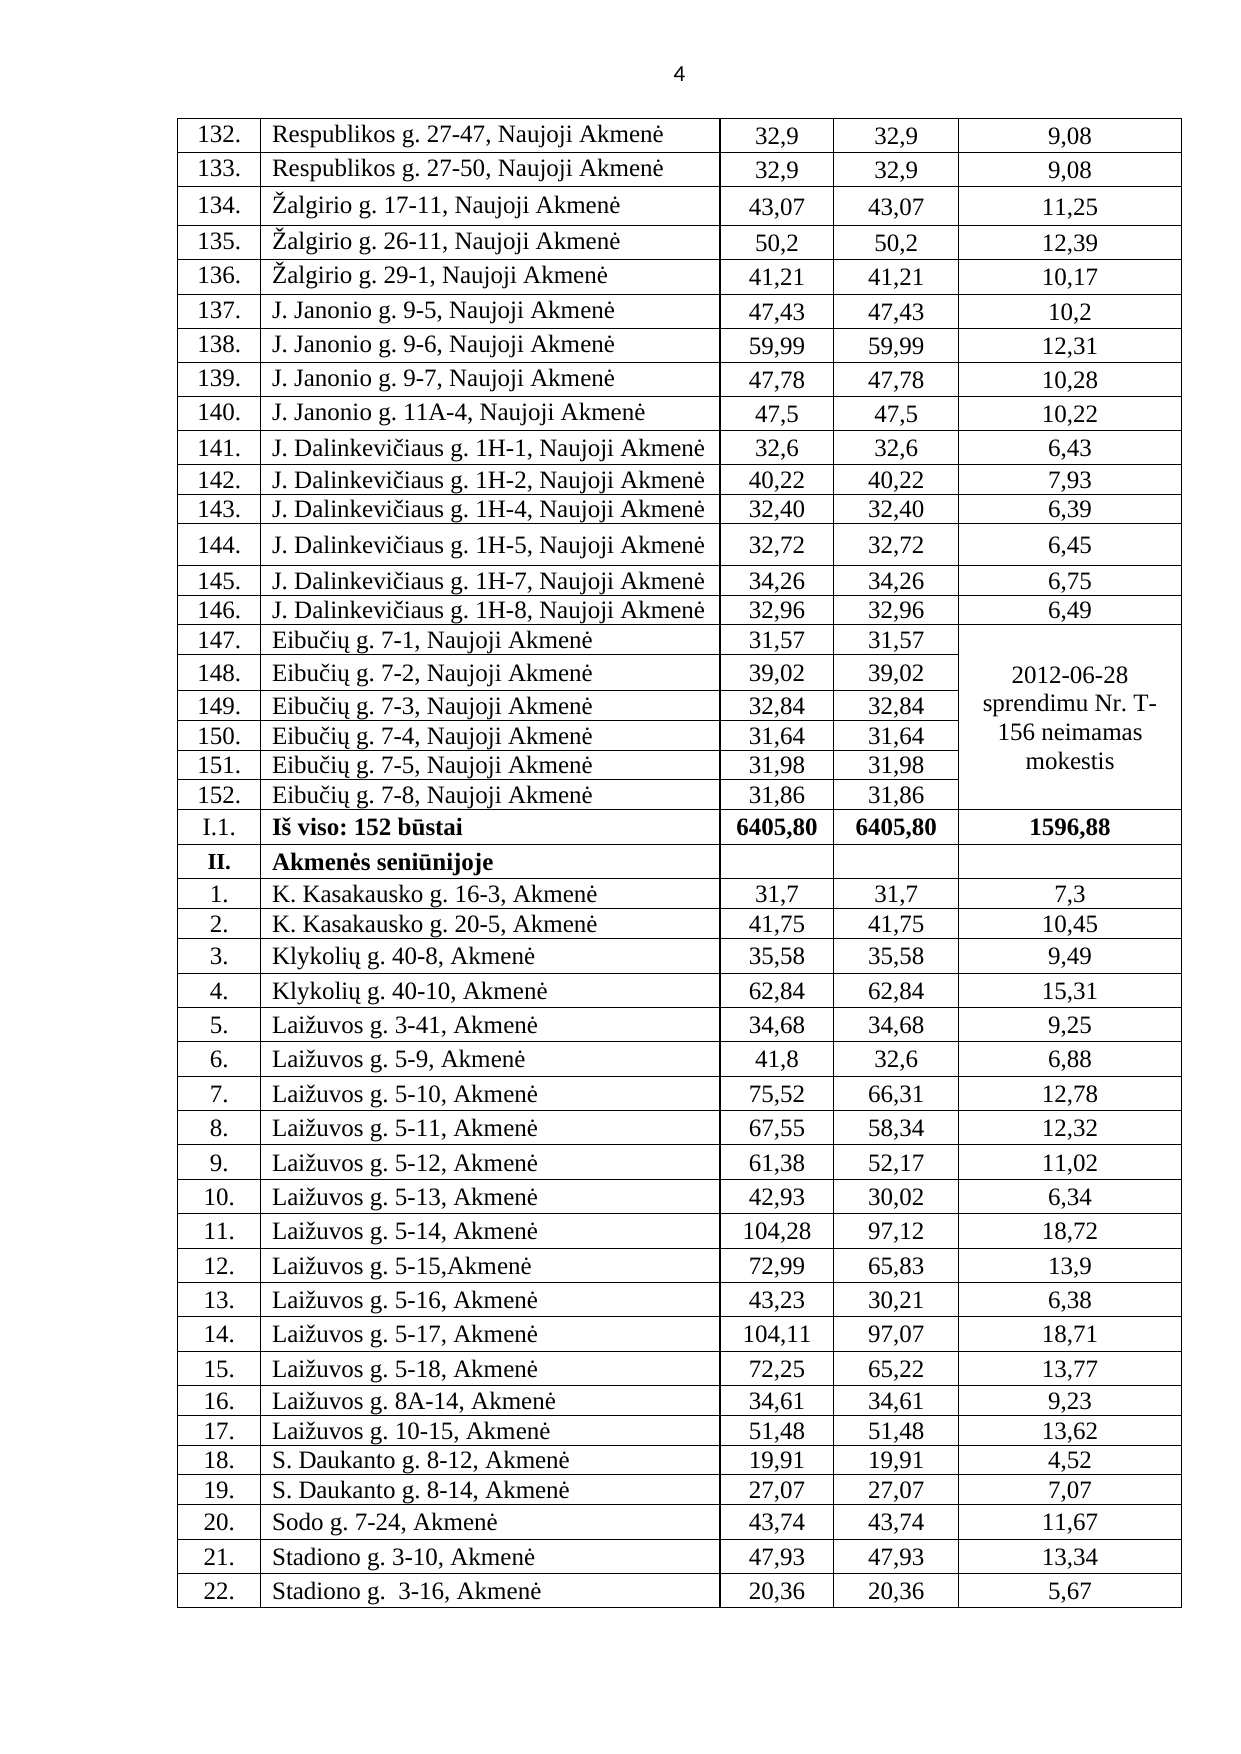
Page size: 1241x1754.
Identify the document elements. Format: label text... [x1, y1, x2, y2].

table_cell 18. [178, 1446, 260, 1474]
table_cell 35,58 [834, 939, 958, 972]
table_cell 6,49 [959, 596, 1181, 624]
table_cell J. Dalinkevičiaus g. 1H-4, Naujoji Akmenė [261, 495, 719, 523]
table_cell 61,38 [721, 1145, 833, 1179]
table_cell 9,49 [959, 939, 1181, 972]
table_cell 13,62 [959, 1416, 1181, 1444]
table_cell 6,34 [959, 1180, 1181, 1213]
table_cell Respublikos g. 27-47, Naujoji Akmenė [261, 119, 719, 152]
table_cell 41,8 [721, 1042, 833, 1076]
table_cell 32,96 [721, 596, 833, 624]
table_cell Eibučių g. 7-2, Naujoji Akmenė [261, 655, 719, 690]
table_cell Iš viso: 152 būstai [261, 810, 719, 843]
table_cell 10,28 [959, 363, 1181, 396]
table_cell 31,7 [721, 879, 833, 908]
table_cell 134. [178, 187, 260, 225]
table_cell 7,07 [959, 1475, 1181, 1504]
table_cell 18,71 [959, 1317, 1181, 1351]
table_cell 66,31 [834, 1077, 958, 1110]
table_cell 32,40 [721, 495, 833, 523]
table_cell 34,68 [721, 1008, 833, 1041]
table_cell 52,17 [834, 1145, 958, 1179]
table_cell 27,07 [721, 1475, 833, 1504]
table_cell 5. [178, 1008, 260, 1041]
table_cell 6,38 [959, 1283, 1181, 1316]
table_cell 18,72 [959, 1214, 1181, 1247]
table_cell 51,48 [834, 1416, 958, 1444]
table_cell 136. [178, 260, 260, 293]
table_cell 9,23 [959, 1386, 1181, 1415]
table_cell 32,9 [834, 119, 958, 152]
table_cell 141. [178, 431, 260, 464]
table_cell 72,99 [721, 1249, 833, 1282]
table_cell K. Kasakausko g. 16-3, Akmenė [261, 879, 719, 908]
table_cell 5,67 [959, 1574, 1181, 1607]
table_cell Laižuvos g. 5-9, Akmenė [261, 1042, 719, 1076]
table_cell [959, 845, 1181, 878]
table_cell 20,36 [721, 1574, 833, 1607]
table_cell 135. [178, 226, 260, 259]
table_cell 62,84 [721, 974, 833, 1007]
table_cell 31,86 [834, 780, 958, 809]
table_cell 31,57 [721, 625, 833, 654]
table_cell 65,83 [834, 1249, 958, 1282]
table_cell 31,64 [834, 721, 958, 749]
table_cell 7. [178, 1077, 260, 1110]
table_cell 12. [178, 1249, 260, 1282]
table_cell 11,67 [959, 1505, 1181, 1538]
table_cell 41,21 [834, 260, 958, 293]
table_cell J. Dalinkevičiaus g. 1H-7, Naujoji Akmenė [261, 566, 719, 594]
table_cell 22. [178, 1574, 260, 1607]
table_cell 19,91 [721, 1446, 833, 1474]
table_cell 6,75 [959, 566, 1181, 594]
table_cell 145. [178, 566, 260, 594]
table_cell Laižuvos g. 5-13, Akmenė [261, 1180, 719, 1213]
table_cell 104,11 [721, 1317, 833, 1351]
table_cell 34,68 [834, 1008, 958, 1041]
table_cell 15,31 [959, 974, 1181, 1007]
table_cell 13. [178, 1283, 260, 1316]
table_cell 10,22 [959, 397, 1181, 430]
table_cell J. Janonio g. 9-5, Naujoji Akmenė [261, 295, 719, 328]
table_cell Laižuvos g. 5-10, Akmenė [261, 1077, 719, 1110]
table_cell J. Janonio g. 9-7, Naujoji Akmenė [261, 363, 719, 396]
table_cell 75,52 [721, 1077, 833, 1110]
table_cell 139. [178, 363, 260, 396]
table_cell 19,91 [834, 1446, 958, 1474]
table_cell 97,07 [834, 1317, 958, 1351]
table_cell 150. [178, 721, 260, 749]
table_cell 30,02 [834, 1180, 958, 1213]
table_cell 132. [178, 119, 260, 152]
table_cell Eibučių g. 7-8, Naujoji Akmenė [261, 780, 719, 809]
table_cell 31,98 [721, 751, 833, 779]
table_cell 32,6 [834, 1042, 958, 1076]
table_cell 34,61 [834, 1386, 958, 1415]
table_cell 47,93 [834, 1540, 958, 1573]
table_cell 10,17 [959, 260, 1181, 293]
table_cell 148. [178, 655, 260, 690]
table_cell 32,9 [721, 153, 833, 186]
table_cell 97,12 [834, 1214, 958, 1247]
table_cell 144. [178, 524, 260, 565]
table_cell 39,02 [834, 655, 958, 690]
table_cell 32,72 [721, 524, 833, 565]
table_cell 149. [178, 691, 260, 720]
table_cell 35,58 [721, 939, 833, 972]
table_cell 31,86 [721, 780, 833, 809]
table_cell 39,02 [721, 655, 833, 690]
table_cell 47,5 [834, 397, 958, 430]
table_cell Laižuvos g. 5-18, Akmenė [261, 1352, 719, 1385]
table_cell 12,39 [959, 226, 1181, 259]
table_cell S. Daukanto g. 8-14, Akmenė [261, 1475, 719, 1504]
table_cell J. Dalinkevičiaus g. 1H-2, Naujoji Akmenė [261, 465, 719, 493]
table_cell Eibučių g. 7-4, Naujoji Akmenė [261, 721, 719, 749]
table_cell 152. [178, 780, 260, 809]
table_cell 47,5 [721, 397, 833, 430]
table_cell 13,9 [959, 1249, 1181, 1282]
table_cell 32,40 [834, 495, 958, 523]
table_cell 32,96 [834, 596, 958, 624]
table_cell Stadiono g. 3-16, Akmenė [261, 1574, 719, 1607]
table_cell 147. [178, 625, 260, 654]
table_cell 41,21 [721, 260, 833, 293]
table_cell 62,84 [834, 974, 958, 1007]
table_cell J. Janonio g. 9-6, Naujoji Akmenė [261, 329, 719, 362]
table_cell 21. [178, 1540, 260, 1573]
table_cell 6405,80 [834, 810, 958, 843]
table_cell 13,34 [959, 1540, 1181, 1573]
table_cell 12,32 [959, 1111, 1181, 1144]
table_cell II. [178, 845, 260, 878]
table_cell 6. [178, 1042, 260, 1076]
table_cell 4,52 [959, 1446, 1181, 1474]
table_cell 11,02 [959, 1145, 1181, 1179]
table_cell Laižuvos g. 5-11, Akmenė [261, 1111, 719, 1144]
table_cell 2. [178, 909, 260, 938]
table_cell 10,2 [959, 295, 1181, 328]
table_cell 6,43 [959, 431, 1181, 464]
table_cell J. Dalinkevičiaus g. 1H-5, Naujoji Akmenė [261, 524, 719, 565]
table_cell 47,78 [834, 363, 958, 396]
table_cell 32,6 [721, 431, 833, 464]
table_cell 13,77 [959, 1352, 1181, 1385]
table_cell 140. [178, 397, 260, 430]
table_cell K. Kasakausko g. 20-5, Akmenė [261, 909, 719, 938]
table_cell 17. [178, 1416, 260, 1444]
table_cell 10,45 [959, 909, 1181, 938]
table_cell 12,78 [959, 1077, 1181, 1110]
table_cell 40,22 [834, 465, 958, 493]
table_cell 34,61 [721, 1386, 833, 1415]
table_cell Sodo g. 7-24, Akmenė [261, 1505, 719, 1538]
table_cell 32,72 [834, 524, 958, 565]
table_cell Eibučių g. 7-1, Naujoji Akmenė [261, 625, 719, 654]
table_cell 34,26 [721, 566, 833, 594]
table_cell 32,84 [721, 691, 833, 720]
table_cell 9. [178, 1145, 260, 1179]
table_cell Stadiono g. 3-10, Akmenė [261, 1540, 719, 1573]
table_cell 59,99 [834, 329, 958, 362]
table_cell Respublikos g. 27-50, Naujoji Akmenė [261, 153, 719, 186]
table_cell Klykolių g. 40-8, Akmenė [261, 939, 719, 972]
table_cell 31,7 [834, 879, 958, 908]
table_cell 10. [178, 1180, 260, 1213]
table_cell 11. [178, 1214, 260, 1247]
table_cell 133. [178, 153, 260, 186]
table_cell 30,21 [834, 1283, 958, 1316]
table_cell 43,07 [721, 187, 833, 225]
table_cell 142. [178, 465, 260, 493]
table_cell 50,2 [834, 226, 958, 259]
table_cell 47,93 [721, 1540, 833, 1573]
table_cell 51,48 [721, 1416, 833, 1444]
table_cell 34,26 [834, 566, 958, 594]
table_cell 11,25 [959, 187, 1181, 225]
table_cell 15. [178, 1352, 260, 1385]
table_cell 143. [178, 495, 260, 523]
table_cell 32,9 [834, 153, 958, 186]
table_cell Laižuvos g. 5-17, Akmenė [261, 1317, 719, 1351]
table_cell 9,08 [959, 153, 1181, 186]
table_cell Žalgirio g. 17-11, Naujoji Akmenė [261, 187, 719, 225]
table_cell 12,31 [959, 329, 1181, 362]
table_cell Klykolių g. 40-10, Akmenė [261, 974, 719, 1007]
table_cell 41,75 [834, 909, 958, 938]
table_cell 7,3 [959, 879, 1181, 908]
table_cell 8. [178, 1111, 260, 1144]
table_cell 43,74 [834, 1505, 958, 1538]
table_cell 47,43 [834, 295, 958, 328]
table_cell S. Daukanto g. 8-12, Akmenė [261, 1446, 719, 1474]
table_cell 32,84 [834, 691, 958, 720]
table_cell 6,88 [959, 1042, 1181, 1076]
table_cell 6,39 [959, 495, 1181, 523]
table_cell 16. [178, 1386, 260, 1415]
table_cell 1. [178, 879, 260, 908]
table_cell 47,43 [721, 295, 833, 328]
table_cell Laižuvos g. 5-14, Akmenė [261, 1214, 719, 1247]
table_cell 72,25 [721, 1352, 833, 1385]
table_cell 14. [178, 1317, 260, 1351]
table_cell Laižuvos g. 8A-14, Akmenė [261, 1386, 719, 1415]
table_cell Akmenės seniūnijoje [261, 845, 719, 878]
table_cell 137. [178, 295, 260, 328]
table_cell Žalgirio g. 26-11, Naujoji Akmenė [261, 226, 719, 259]
table_cell 20. [178, 1505, 260, 1538]
table_cell 146. [178, 596, 260, 624]
table_cell 32,9 [721, 119, 833, 152]
table_cell 59,99 [721, 329, 833, 362]
table_cell 4. [178, 974, 260, 1007]
table_cell 1596,88 [959, 810, 1181, 843]
table_cell 2012-06-28 sprendimu Nr. T-156 neimamas mokestis [959, 625, 1181, 809]
table_cell 6,45 [959, 524, 1181, 565]
table_cell 41,75 [721, 909, 833, 938]
table_cell Žalgirio g. 29-1, Naujoji Akmenė [261, 260, 719, 293]
table_cell 151. [178, 751, 260, 779]
table_cell 50,2 [721, 226, 833, 259]
table_cell 67,55 [721, 1111, 833, 1144]
table_cell 20,36 [834, 1574, 958, 1607]
table_cell J. Dalinkevičiaus g. 1H-8, Naujoji Akmenė [261, 596, 719, 624]
table_cell 65,22 [834, 1352, 958, 1385]
table_cell 31,98 [834, 751, 958, 779]
table_cell 58,34 [834, 1111, 958, 1144]
table_cell Laižuvos g. 5-16, Akmenė [261, 1283, 719, 1316]
table_cell 9,25 [959, 1008, 1181, 1041]
table_cell 6405,80 [721, 810, 833, 843]
table_cell Eibučių g. 7-3, Naujoji Akmenė [261, 691, 719, 720]
table_cell 27,07 [834, 1475, 958, 1504]
table_cell 40,22 [721, 465, 833, 493]
table_cell 3. [178, 939, 260, 972]
table_cell J. Janonio g. 11A-4, Naujoji Akmenė [261, 397, 719, 430]
table_cell 9,08 [959, 119, 1181, 152]
table_cell 43,23 [721, 1283, 833, 1316]
table_cell [834, 845, 958, 878]
table_cell 104,28 [721, 1214, 833, 1247]
table_cell J. Dalinkevičiaus g. 1H-1, Naujoji Akmenė [261, 431, 719, 464]
table_cell Laižuvos g. 10-15, Akmenė [261, 1416, 719, 1444]
table_cell 43,74 [721, 1505, 833, 1538]
table_cell 42,93 [721, 1180, 833, 1213]
table_cell [721, 845, 833, 878]
table_cell 138. [178, 329, 260, 362]
table_cell 19. [178, 1475, 260, 1504]
table_cell Laižuvos g. 5-15,Akmenė [261, 1249, 719, 1282]
table_cell 47,78 [721, 363, 833, 396]
table_cell 7,93 [959, 465, 1181, 493]
table_cell 43,07 [834, 187, 958, 225]
table_cell 31,57 [834, 625, 958, 654]
table_cell 31,64 [721, 721, 833, 749]
table_cell Eibučių g. 7-5, Naujoji Akmenė [261, 751, 719, 779]
table_cell I.1. [178, 810, 260, 843]
table_cell Laižuvos g. 5-12, Akmenė [261, 1145, 719, 1179]
table_cell 32,6 [834, 431, 958, 464]
table_cell Laižuvos g. 3-41, Akmenė [261, 1008, 719, 1041]
